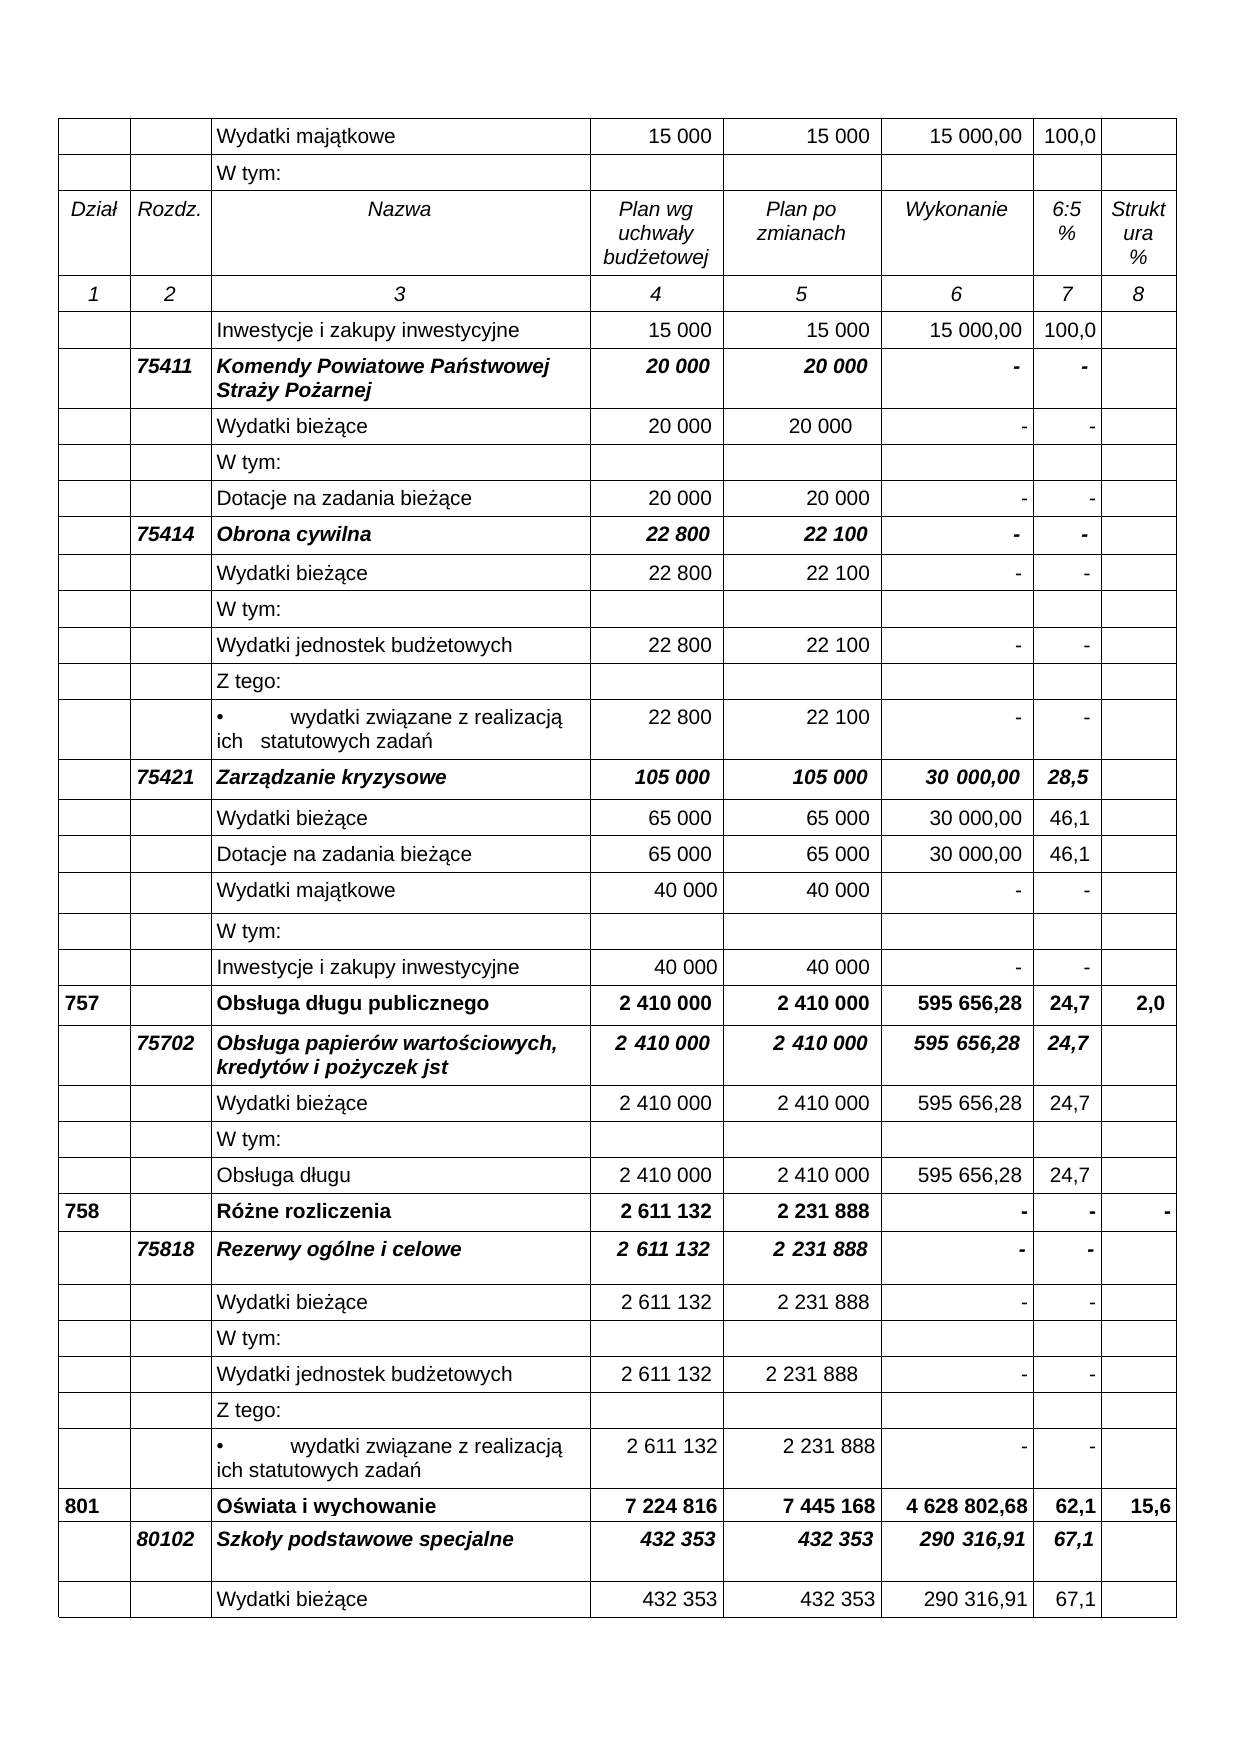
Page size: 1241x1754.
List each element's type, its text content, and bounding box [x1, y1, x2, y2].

table_cell 40 000 [591, 873, 723, 913]
table_cell [1034, 445, 1101, 479]
table_cell 67,1 [1034, 1582, 1101, 1617]
table_cell 105 000 [591, 760, 723, 799]
table_cell 65 000 [724, 836, 881, 871]
table_cell 8 [1102, 276, 1176, 311]
table_cell Wydatki majątkowe [212, 119, 590, 154]
table_cell [131, 1582, 211, 1617]
table_cell Wydatki bieżące [212, 1582, 590, 1617]
table_cell [59, 700, 130, 758]
table_cell - [882, 700, 1033, 758]
table_cell [1102, 1429, 1176, 1487]
table_cell [131, 591, 211, 626]
table_cell [131, 986, 211, 1025]
table_cell 15 000 [724, 119, 881, 154]
table_cell - [882, 481, 1033, 516]
table_cell [59, 873, 130, 913]
table_cell 6:5 % [1034, 191, 1101, 274]
table_cell Dotacje na zadania bieżące [212, 836, 590, 871]
table_cell [131, 1285, 211, 1319]
table_cell [131, 1357, 211, 1391]
table_cell [131, 1489, 211, 1521]
table_cell 432 353 [591, 1522, 723, 1581]
table_cell [591, 591, 723, 626]
table_cell 432 353 [591, 1582, 723, 1617]
table_cell 2 410 000 [591, 1086, 723, 1121]
table_cell Dotacje na zadania bieżące [212, 481, 590, 516]
table_cell - [1034, 950, 1101, 985]
table_cell [131, 950, 211, 985]
table_cell [59, 1122, 130, 1157]
table_cell 28,5 [1034, 760, 1101, 799]
table_cell 15 000,00 [882, 312, 1033, 348]
table_cell [1034, 155, 1101, 190]
table_cell W tym: [212, 155, 590, 190]
table_cell - [1034, 1429, 1101, 1487]
table_cell 40 000 [591, 950, 723, 985]
table_cell [59, 1582, 130, 1617]
table_cell 30 000,00 [882, 800, 1033, 835]
table_cell [1102, 1321, 1176, 1356]
table_cell [59, 664, 130, 698]
table_cell 2 231 888 [724, 1429, 881, 1487]
table_cell - [882, 409, 1033, 443]
table_cell - [882, 1357, 1033, 1391]
table_cell W tym: [212, 445, 590, 479]
table_cell Plan wg uchwały budżetowej [591, 191, 723, 274]
table_cell [131, 1194, 211, 1231]
table_cell Z tego: [212, 664, 590, 698]
table_cell 40 000 [724, 873, 881, 913]
table_cell W tym: [212, 591, 590, 626]
table_cell 2 [131, 276, 211, 311]
table_cell [131, 1393, 211, 1427]
table_cell - [1034, 481, 1101, 516]
table_cell [591, 155, 723, 190]
table_cell 22 100 [724, 555, 881, 590]
table_cell [724, 914, 881, 949]
table_cell 2 231 888 [724, 1285, 881, 1319]
table_cell 15 000 [724, 312, 881, 348]
table_cell 3 [212, 276, 590, 311]
table_cell [724, 155, 881, 190]
table_cell [131, 836, 211, 871]
table_cell [1102, 664, 1176, 698]
table_cell [1102, 1026, 1176, 1085]
table_cell [1102, 1122, 1176, 1157]
table_cell Komendy Powiatowe Państwowej Straży Pożarnej [212, 349, 590, 407]
table_cell [131, 1429, 211, 1487]
table_cell - [1034, 517, 1101, 554]
table_cell 20 000 [724, 349, 881, 407]
table_cell [1102, 445, 1176, 479]
table_cell [131, 664, 211, 698]
table_cell [59, 409, 130, 443]
table_cell wydatki związane z realizacją ich statutowych zadań [212, 1429, 590, 1487]
table_cell [59, 517, 130, 554]
table_cell 46,1 [1034, 800, 1101, 835]
table_cell 24,7 [1034, 986, 1101, 1025]
table_cell [131, 1321, 211, 1356]
table_cell 22 100 [724, 517, 881, 554]
table_cell - [1034, 1357, 1101, 1391]
table_cell 2 231 888 [724, 1232, 881, 1284]
table_cell 595 656,28 [882, 1086, 1033, 1121]
table_cell 46,1 [1034, 836, 1101, 871]
table_cell [59, 914, 130, 949]
table_cell [59, 445, 130, 479]
table_cell Wydatki bieżące [212, 409, 590, 443]
table_cell 15 000 [591, 119, 723, 154]
table_cell [59, 119, 130, 154]
table_cell [59, 628, 130, 662]
table_cell Różne rozliczenia [212, 1194, 590, 1231]
table_cell [1102, 1232, 1176, 1284]
table_cell Wydatki jednostek budżetowych [212, 1357, 590, 1391]
table_cell 80102 [131, 1522, 211, 1581]
table_cell [1034, 591, 1101, 626]
table_cell 2 611 132 [591, 1357, 723, 1391]
table_cell 40 000 [724, 950, 881, 985]
table_cell 4 [591, 276, 723, 311]
table_cell [591, 1393, 723, 1427]
table_cell - [882, 950, 1033, 985]
table_cell [59, 155, 130, 190]
table_cell - [1034, 349, 1101, 407]
table_cell [1102, 1393, 1176, 1427]
table_cell - [1034, 1285, 1101, 1319]
table_cell 2 410 000 [724, 1086, 881, 1121]
table_cell - [1034, 555, 1101, 590]
table_cell Dział [59, 191, 130, 274]
table_cell Nazwa [212, 191, 590, 274]
table_cell [131, 555, 211, 590]
table_cell [59, 1393, 130, 1427]
table_cell [1102, 1357, 1176, 1391]
table_cell Wydatki jednostek budżetowych [212, 628, 590, 662]
table_cell - [882, 349, 1033, 407]
table_cell 75818 [131, 1232, 211, 1284]
table_cell 595 656,28 [882, 1158, 1033, 1193]
table_cell - [1034, 873, 1101, 913]
table_cell W tym: [212, 914, 590, 949]
table_cell [1102, 481, 1176, 516]
table_cell 15,6 [1102, 1489, 1176, 1521]
table_cell [1034, 664, 1101, 698]
table_cell Wydatki bieżące [212, 1086, 590, 1121]
table_cell - [1034, 1194, 1101, 1231]
table_cell 15 000 [591, 312, 723, 348]
table_cell [1034, 1321, 1101, 1356]
table_cell [59, 591, 130, 626]
table_cell [591, 445, 723, 479]
table_cell 2 410 000 [724, 1026, 881, 1085]
table_cell 67,1 [1034, 1522, 1101, 1581]
table_cell W tym: [212, 1122, 590, 1157]
table_cell [59, 1357, 130, 1391]
table_cell [131, 914, 211, 949]
table_cell 2 611 132 [591, 1285, 723, 1319]
table_cell [59, 312, 130, 348]
table_cell 2 611 132 [591, 1232, 723, 1284]
table_cell - [882, 1429, 1033, 1487]
table_cell [591, 664, 723, 698]
table_cell [1102, 155, 1176, 190]
table_cell 62,1 [1034, 1489, 1101, 1521]
table_cell Rozdz. [131, 191, 211, 274]
table_cell [131, 873, 211, 913]
table_cell [724, 591, 881, 626]
table_cell - [882, 555, 1033, 590]
table_cell 2 410 000 [591, 986, 723, 1025]
table_cell 7 [1034, 276, 1101, 311]
table_cell [131, 1086, 211, 1121]
table_cell [59, 1285, 130, 1319]
table_cell [131, 1122, 211, 1157]
table_cell W tym: [212, 1321, 590, 1356]
table_cell [1102, 119, 1176, 154]
table_cell Oświata i wychowanie [212, 1489, 590, 1521]
table_cell [1102, 700, 1176, 758]
table_cell 20 000 [591, 349, 723, 407]
table_cell 24,7 [1034, 1158, 1101, 1193]
table_cell - [882, 1232, 1033, 1284]
table_cell [131, 700, 211, 758]
table_cell Z tego: [212, 1393, 590, 1427]
table_cell 75702 [131, 1026, 211, 1085]
table_cell 595 656,28 [882, 986, 1033, 1025]
table_cell [591, 914, 723, 949]
table_cell Inwestycje i zakupy inwestycyjne [212, 312, 590, 348]
table_cell [59, 481, 130, 516]
table_cell 20 000 [724, 481, 881, 516]
table_cell - [1034, 700, 1101, 758]
table_cell 75411 [131, 349, 211, 407]
table_cell [1102, 349, 1176, 407]
table_cell 432 353 [724, 1582, 881, 1617]
table_cell [59, 836, 130, 871]
table_cell Wydatki bieżące [212, 555, 590, 590]
table_cell [131, 312, 211, 348]
table_cell [131, 445, 211, 479]
table_cell 24,7 [1034, 1026, 1101, 1085]
table_cell - [882, 1194, 1033, 1231]
table_cell [591, 1122, 723, 1157]
table_cell [591, 1321, 723, 1356]
table_cell [1102, 836, 1176, 871]
table_cell 2 410 000 [591, 1026, 723, 1085]
table_cell 2 231 888 [724, 1357, 881, 1391]
table_cell - [1034, 628, 1101, 662]
table_cell - [882, 1285, 1033, 1319]
table_cell [724, 1393, 881, 1427]
table_cell Struktura % [1102, 191, 1176, 274]
table_cell Rezerwy ogólne i celowe [212, 1232, 590, 1284]
table_cell 801 [59, 1489, 130, 1521]
table_cell [1102, 800, 1176, 835]
table_cell 290 316,91 [882, 1522, 1033, 1581]
table_cell [1034, 914, 1101, 949]
table_cell 1 [59, 276, 130, 311]
table_cell 22 800 [591, 555, 723, 590]
table_cell 6 [882, 276, 1033, 311]
table_cell [1102, 517, 1176, 554]
table_cell [131, 119, 211, 154]
table_cell [724, 1321, 881, 1356]
table_cell 30 000,00 [882, 760, 1033, 799]
table_cell [59, 349, 130, 407]
table_cell Obrona cywilna [212, 517, 590, 554]
table_cell - [882, 873, 1033, 913]
table_cell [1102, 591, 1176, 626]
table_cell Obsługa długu publicznego [212, 986, 590, 1025]
table_cell 100,0 [1034, 119, 1101, 154]
table_cell [882, 1122, 1033, 1157]
table_cell Wykonanie [882, 191, 1033, 274]
table_cell 65 000 [591, 800, 723, 835]
table_cell Wydatki bieżące [212, 1285, 590, 1319]
table_cell wydatki związane z realizacją ich statutowych zadań [212, 700, 590, 758]
table_cell [59, 1429, 130, 1487]
table_cell [131, 481, 211, 516]
table_cell 290 316,91 [882, 1582, 1033, 1617]
table_cell [131, 628, 211, 662]
table_cell [1102, 1086, 1176, 1121]
table_cell [1102, 760, 1176, 799]
table_cell 2 410 000 [724, 1158, 881, 1193]
table_cell 2,0 [1102, 986, 1176, 1025]
table_cell [59, 1158, 130, 1193]
table_cell [724, 445, 881, 479]
table_cell [882, 155, 1033, 190]
table_cell 65 000 [724, 800, 881, 835]
table_cell 2 231 888 [724, 1194, 881, 1231]
table_cell 22 800 [591, 700, 723, 758]
table_cell 20 000 [591, 409, 723, 443]
table_cell [724, 1122, 881, 1157]
table_cell [1102, 1522, 1176, 1581]
table_cell [882, 1393, 1033, 1427]
table_cell Szkoły podstawowe specjalne [212, 1522, 590, 1581]
table_cell [59, 1086, 130, 1121]
table_cell [1034, 1122, 1101, 1157]
table_cell 2 410 000 [591, 1158, 723, 1193]
table_cell 22 800 [591, 517, 723, 554]
table_cell [131, 155, 211, 190]
table_cell 7 224 816 [591, 1489, 723, 1521]
table_cell [882, 914, 1033, 949]
table_cell [1102, 873, 1176, 913]
table_cell [1102, 409, 1176, 443]
table_cell [59, 1026, 130, 1085]
table_cell [882, 1321, 1033, 1356]
table_cell [59, 555, 130, 590]
table_cell - [882, 628, 1033, 662]
table_cell [131, 800, 211, 835]
table_cell [59, 800, 130, 835]
table_cell [59, 1321, 130, 1356]
table_cell [724, 664, 881, 698]
table_cell [882, 664, 1033, 698]
table_cell [882, 445, 1033, 479]
table_cell 20 000 [724, 409, 881, 443]
table_cell [131, 409, 211, 443]
table_cell 2 611 132 [591, 1429, 723, 1487]
table_cell Inwestycje i zakupy inwestycyjne [212, 950, 590, 985]
table_cell 75414 [131, 517, 211, 554]
table_cell - [882, 517, 1033, 554]
table_cell 30 000,00 [882, 836, 1033, 871]
table_cell Obsługa papierów wartościowych, kredytów i pożyczek jst [212, 1026, 590, 1085]
table_cell [1102, 555, 1176, 590]
table_cell - [1102, 1194, 1176, 1231]
table_cell 65 000 [591, 836, 723, 871]
table_cell 24,7 [1034, 1086, 1101, 1121]
table_cell Wydatki bieżące [212, 800, 590, 835]
table_cell [882, 591, 1033, 626]
table_cell 758 [59, 1194, 130, 1231]
table_cell Wydatki majątkowe [212, 873, 590, 913]
table_cell 20 000 [591, 481, 723, 516]
table_cell 4 628 802,68 [882, 1489, 1033, 1521]
table_cell [131, 1158, 211, 1193]
table_cell [1034, 1393, 1101, 1427]
table_cell Plan po zmianach [724, 191, 881, 274]
table_cell Zarządzanie kryzysowe [212, 760, 590, 799]
table_cell - [1034, 409, 1101, 443]
table_cell 757 [59, 986, 130, 1025]
table_cell 432 353 [724, 1522, 881, 1581]
table_cell [1102, 1285, 1176, 1319]
table_cell 15 000,00 [882, 119, 1033, 154]
table_cell [59, 1232, 130, 1284]
table_cell 22 800 [591, 628, 723, 662]
table_cell 2 410 000 [724, 986, 881, 1025]
table_cell 22 100 [724, 628, 881, 662]
table_cell 75421 [131, 760, 211, 799]
table_cell 22 100 [724, 700, 881, 758]
table_cell 100,0 [1034, 312, 1101, 348]
table_cell [1102, 1158, 1176, 1193]
table_cell 2 611 132 [591, 1194, 723, 1231]
table_cell [59, 760, 130, 799]
table_cell 595 656,28 [882, 1026, 1033, 1085]
table_cell [1102, 950, 1176, 985]
table_cell [59, 950, 130, 985]
table_cell 105 000 [724, 760, 881, 799]
table_cell [1102, 312, 1176, 348]
table_cell [1102, 914, 1176, 949]
table_cell 5 [724, 276, 881, 311]
table_cell Obsługa długu [212, 1158, 590, 1193]
table_cell [1102, 1582, 1176, 1617]
table_cell [1102, 628, 1176, 662]
table_cell [59, 1522, 130, 1581]
table_cell 7 445 168 [724, 1489, 881, 1521]
table_cell - [1034, 1232, 1101, 1284]
